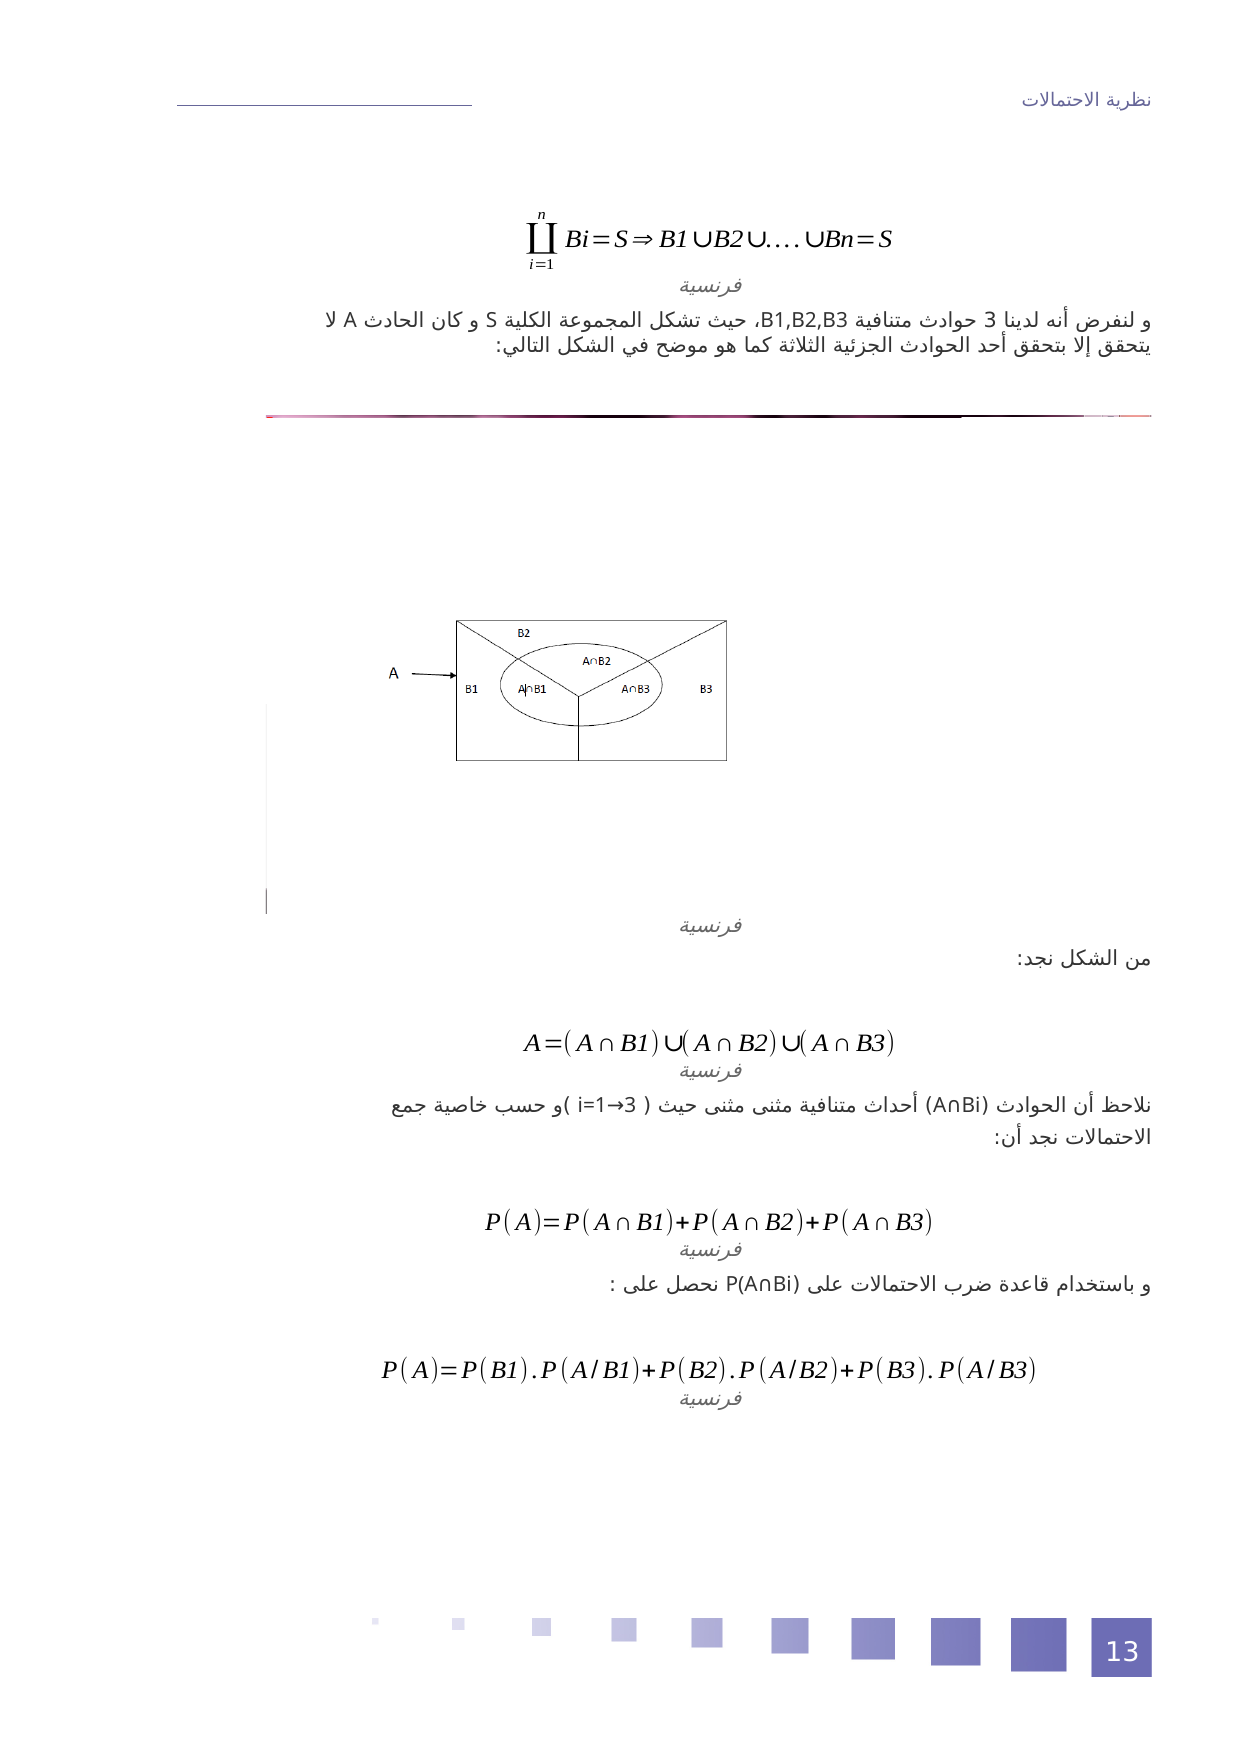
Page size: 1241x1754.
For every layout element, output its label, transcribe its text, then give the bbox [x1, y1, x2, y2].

title فرنسية [266, 1058, 1152, 1082]
picture [265, 415, 1152, 914]
title فرنسية [266, 1237, 1152, 1261]
text نلاحظ أن الحوادث (A∩Bi) أحداث متنافية مثنى مثنى حيث ( i=1→3 )و حسب خاصية جمع [266, 1090, 1152, 1119]
text من الشكل نجد: [266, 946, 1152, 970]
title فرنسية [266, 273, 1152, 297]
text و باستخدام قاعدة ضرب الاحتمالات على (P(A∩Bi نحصل على : [266, 1269, 1152, 1298]
text الاحتمالات نجد أن: [266, 1125, 1152, 1149]
title فرنسية [266, 914, 1152, 938]
picture [177, 1618, 1152, 1677]
title فرنسية [266, 1386, 1152, 1410]
text و لنفرض أنه لدينا 3 حوادث متنافية B1,B2,B3، حيث تشكل المجموعة الكلية S و كان الحادث A لا يتحقق إلا بتحقق أحد الحوادث الجزئية الثلاثة كما هو موضح في الشكل التالي: [266, 305, 1152, 358]
